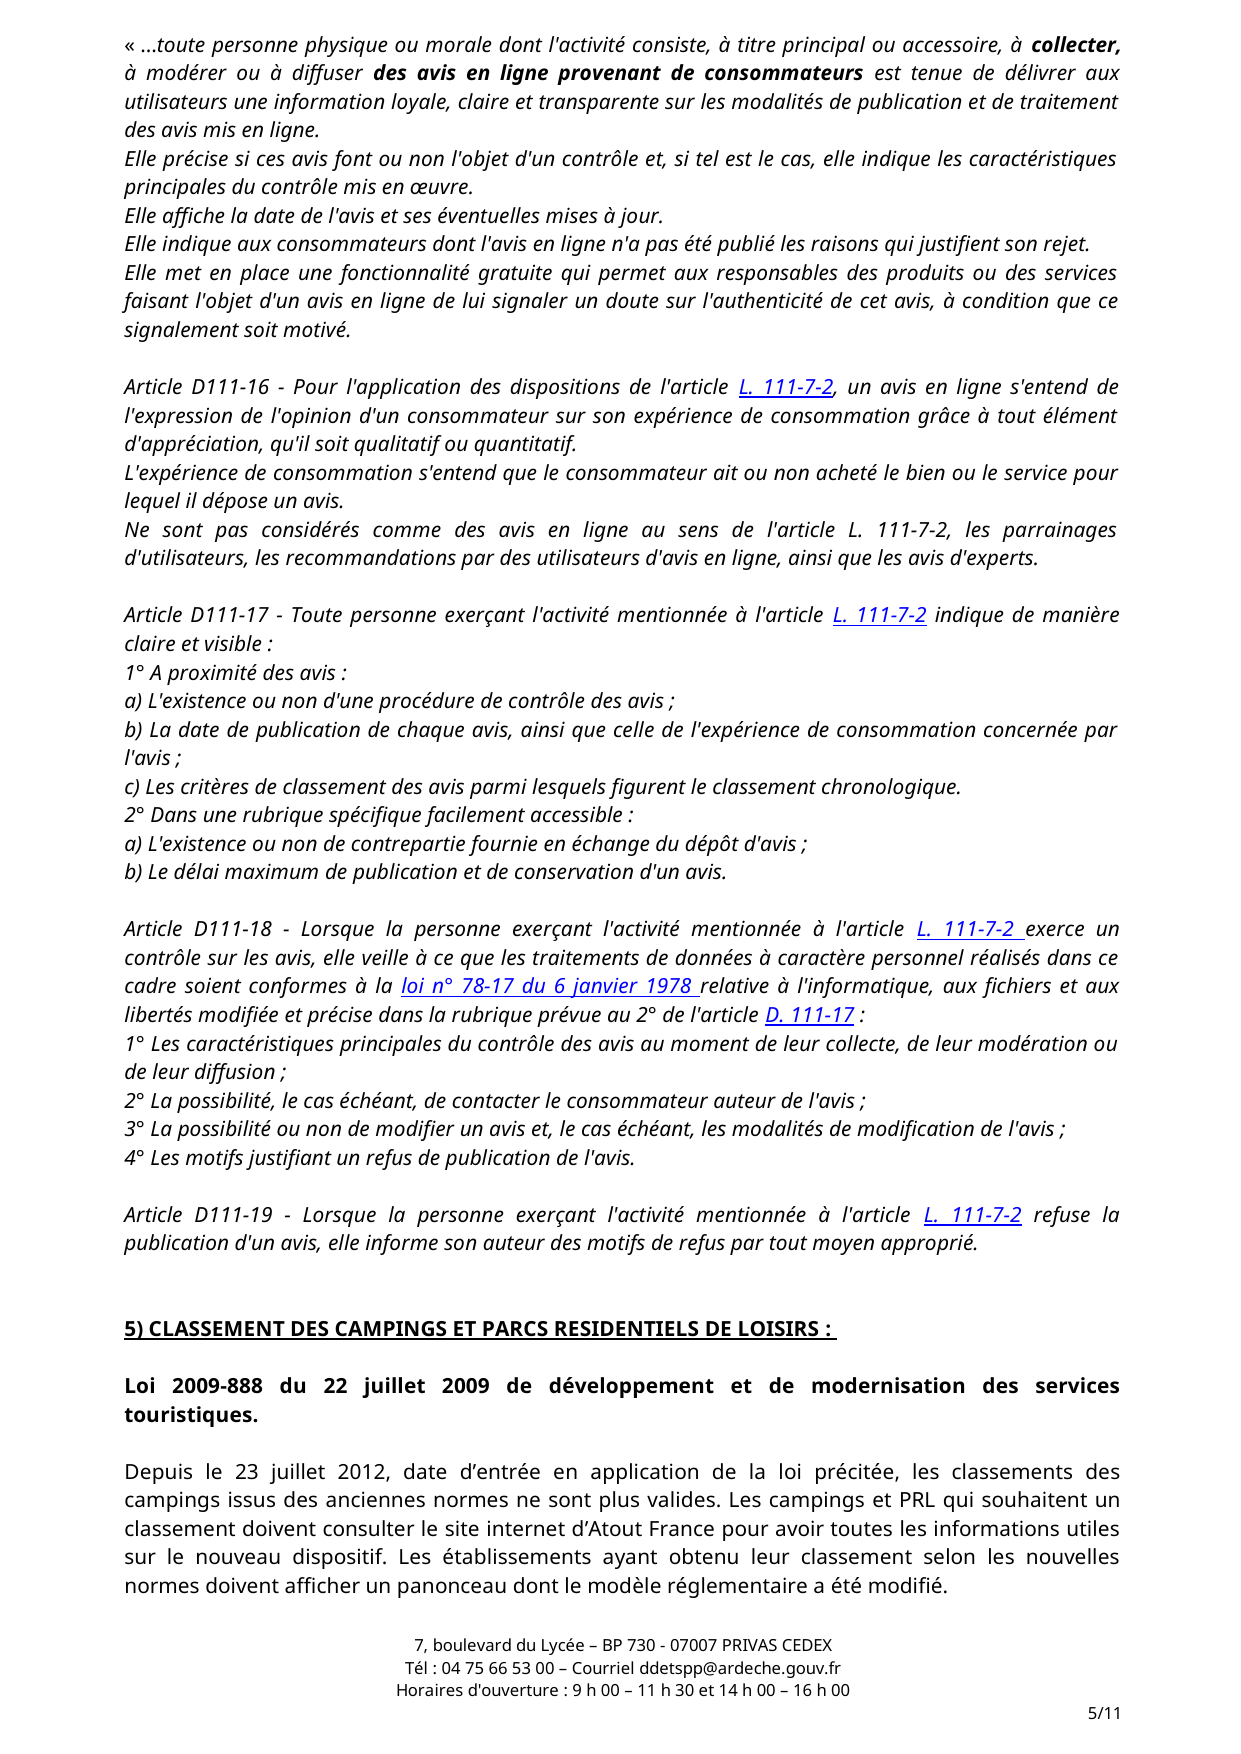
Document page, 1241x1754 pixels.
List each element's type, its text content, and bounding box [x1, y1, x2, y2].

text Article D111-17 - Toute personne exerçant l'activité mentionnée à l'article L. 111-7-2 indique de manière claire et visible : [124, 600, 1122, 657]
text Article D111-16 - Pour l'application des dispositions de l'article L. 111-7-2, un avis en ligne s'entend de l'expression de l'opinion d'un consommateur sur son expérience de consommation grâce à tout élément d'appréciation, qu'il soit qualitatif ou quantitatif. [124, 372, 1122, 458]
text b) Le délai maximum de publication et de conservation d'un avis. [124, 857, 1122, 886]
text 4° Les motifs justifiant un refus de publication de l'avis. [124, 1143, 1122, 1171]
text Elle précise si ces avis font ou non l'objet d'un contrôle et, si tel est le cas, elle indique les caractéristiques principales du contrôle mis en œuvre. [124, 144, 1122, 201]
text Elle met en place une fonctionnalité gratuite qui permet aux responsables des produits ou des services faisant l'objet d'un avis en ligne de lui signaler un doute sur l'authenticité de cet avis, à condition que ce signalement soit motivé. [124, 258, 1122, 343]
text Loi 2009-888 du 22 juillet 2009 de développement et de modernisation des services touristiques. [124, 1371, 1122, 1428]
text 2° La possibilité, le cas échéant, de contacter le consommateur auteur de l'avis ; [124, 1086, 1122, 1114]
text 1° A proximité des avis : [124, 657, 1122, 686]
text Article D111-19 - Lorsque la personne exerçant l'activité mentionnée à l'article L. 111-7-2 refuse la publication d'un avis, elle informe son auteur des motifs de refus par tout moyen approprié. [124, 1200, 1122, 1257]
text Elle affiche la date de l'avis et ses éventuelles mises à jour. [124, 201, 1122, 229]
text 3° La possibilité ou non de modifier un avis et, le cas échéant, les modalités de modification de l'avis ; [124, 1114, 1122, 1143]
text a) L'existence ou non de contrepartie fournie en échange du dépôt d'avis ; [124, 829, 1122, 857]
text L'expérience de consommation s'entend que le consommateur ait ou non acheté le bien ou le service pour lequel il dépose un avis. [124, 458, 1122, 515]
text 5) CLASSEMENT DES CAMPINGS ET PARCS RESIDENTIELS DE LOISIRS : [124, 1314, 1122, 1342]
text c) Les critères de classement des avis parmi lesquels figurent le classement chronologique. [124, 772, 1122, 800]
text Ne sont pas considérés comme des avis en ligne au sens de l'article L. 111-7-2, les parrainages d'utilisateurs, les recommandations par des utilisateurs d'avis en ligne, ainsi que les avis d'experts. [124, 515, 1122, 572]
text Elle indique aux consommateurs dont l'avis en ligne n'a pas été publié les raisons qui justifient son rejet. [124, 229, 1122, 258]
text « ...toute personne physique ou morale dont l'activité consiste, à titre principal ou accessoire, à collecter, à modérer ou à diffuser des avis en ligne provenant de consommateurs est tenue de délivrer aux utilisateurs une information loyale, claire et transparente sur les modalités de publication et de traitement des avis mis en ligne. [124, 29, 1122, 144]
text Depuis le 23 juillet 2012, date d’entrée en application de la loi précitée, les classements des campings issus des anciennes normes ne sont plus valides. Les campings et PRL qui souhaitent un classement doivent consulter le site internet d’Atout France pour avoir toutes les informations utiles sur le nouveau dispositif. Les établissements ayant obtenu leur classement selon les nouvelles normes doivent afficher un panonceau dont le modèle réglementaire a été modifié. [124, 1457, 1122, 1599]
text 2° Dans une rubrique spécifique facilement accessible : [124, 800, 1122, 829]
text b) La date de publication de chaque avis, ainsi que celle de l'expérience de consommation concernée par l'avis ; [124, 714, 1122, 772]
text Article D111-18 - Lorsque la personne exerçant l'activité mentionnée à l'article L. 111-7-2 exerce un contrôle sur les avis, elle veille à ce que les traitements de données à caractère personnel réalisés dans ce cadre soient conformes à la loi n° 78-17 du 6 janvier 1978 relative à l'informatique, aux fichiers et aux libertés modifiée et précise dans la rubrique prévue au 2° de l'article D. 111-17 : [124, 914, 1122, 1028]
text 1° Les caractéristiques principales du contrôle des avis au moment de leur collecte, de leur modération ou de leur diffusion ; [124, 1028, 1122, 1086]
text a) L'existence ou non d'une procédure de contrôle des avis ; [124, 686, 1122, 714]
